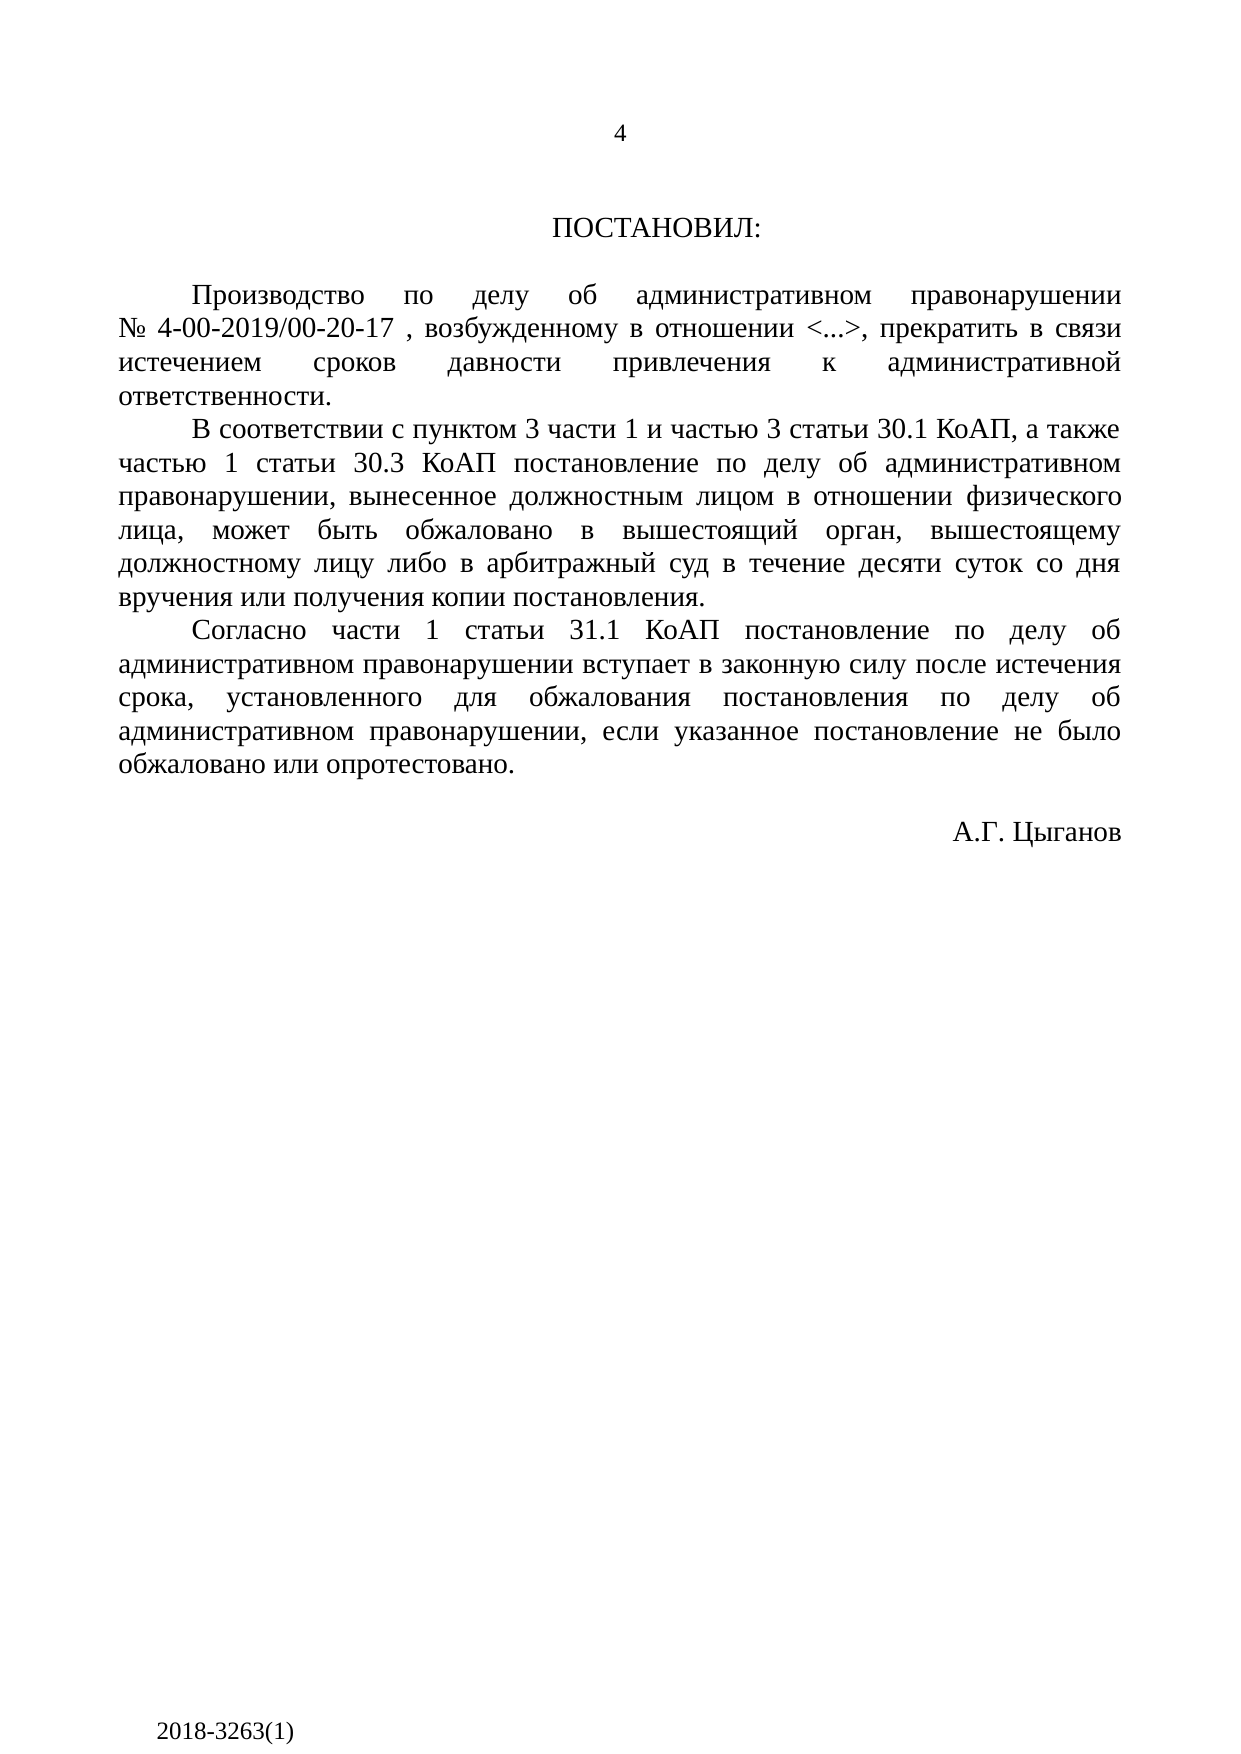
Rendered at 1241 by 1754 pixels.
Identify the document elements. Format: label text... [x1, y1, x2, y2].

text В соответствии с пунктом 3 части 1 и частью 3 статьи 30.1 КоАП, а также частью 1 статьи 30.3 КоАП постановление по делу об административном правонарушении, вынесенное должностным лицом в отношении физического лица, может быть обжаловано в вышестоящий орган, вышестоящему должностному лицу либо в арбитражный суд в течение десяти суток со дня вручения или получения копии постановления. [118, 411, 1122, 612]
text Производство по делу об административном правонарушении № 4-00-2019/00-20-17 , возбужденному в отношении <...>, прекратить в связи истечением сроков давности привлечения к административной ответственности. [118, 277, 1122, 411]
text ПОСТАНОВИЛ: [118, 210, 1122, 243]
text Согласно части 1 статьи 31.1 КоАП постановление по делу об административном правонарушении вступает в законную силу после истечения срока, установленного для обжалования постановления по делу об административном правонарушении, если указанное постановление не было обжаловано или опротестовано. [118, 612, 1122, 780]
text А.Г. Цыганов [118, 814, 1122, 847]
